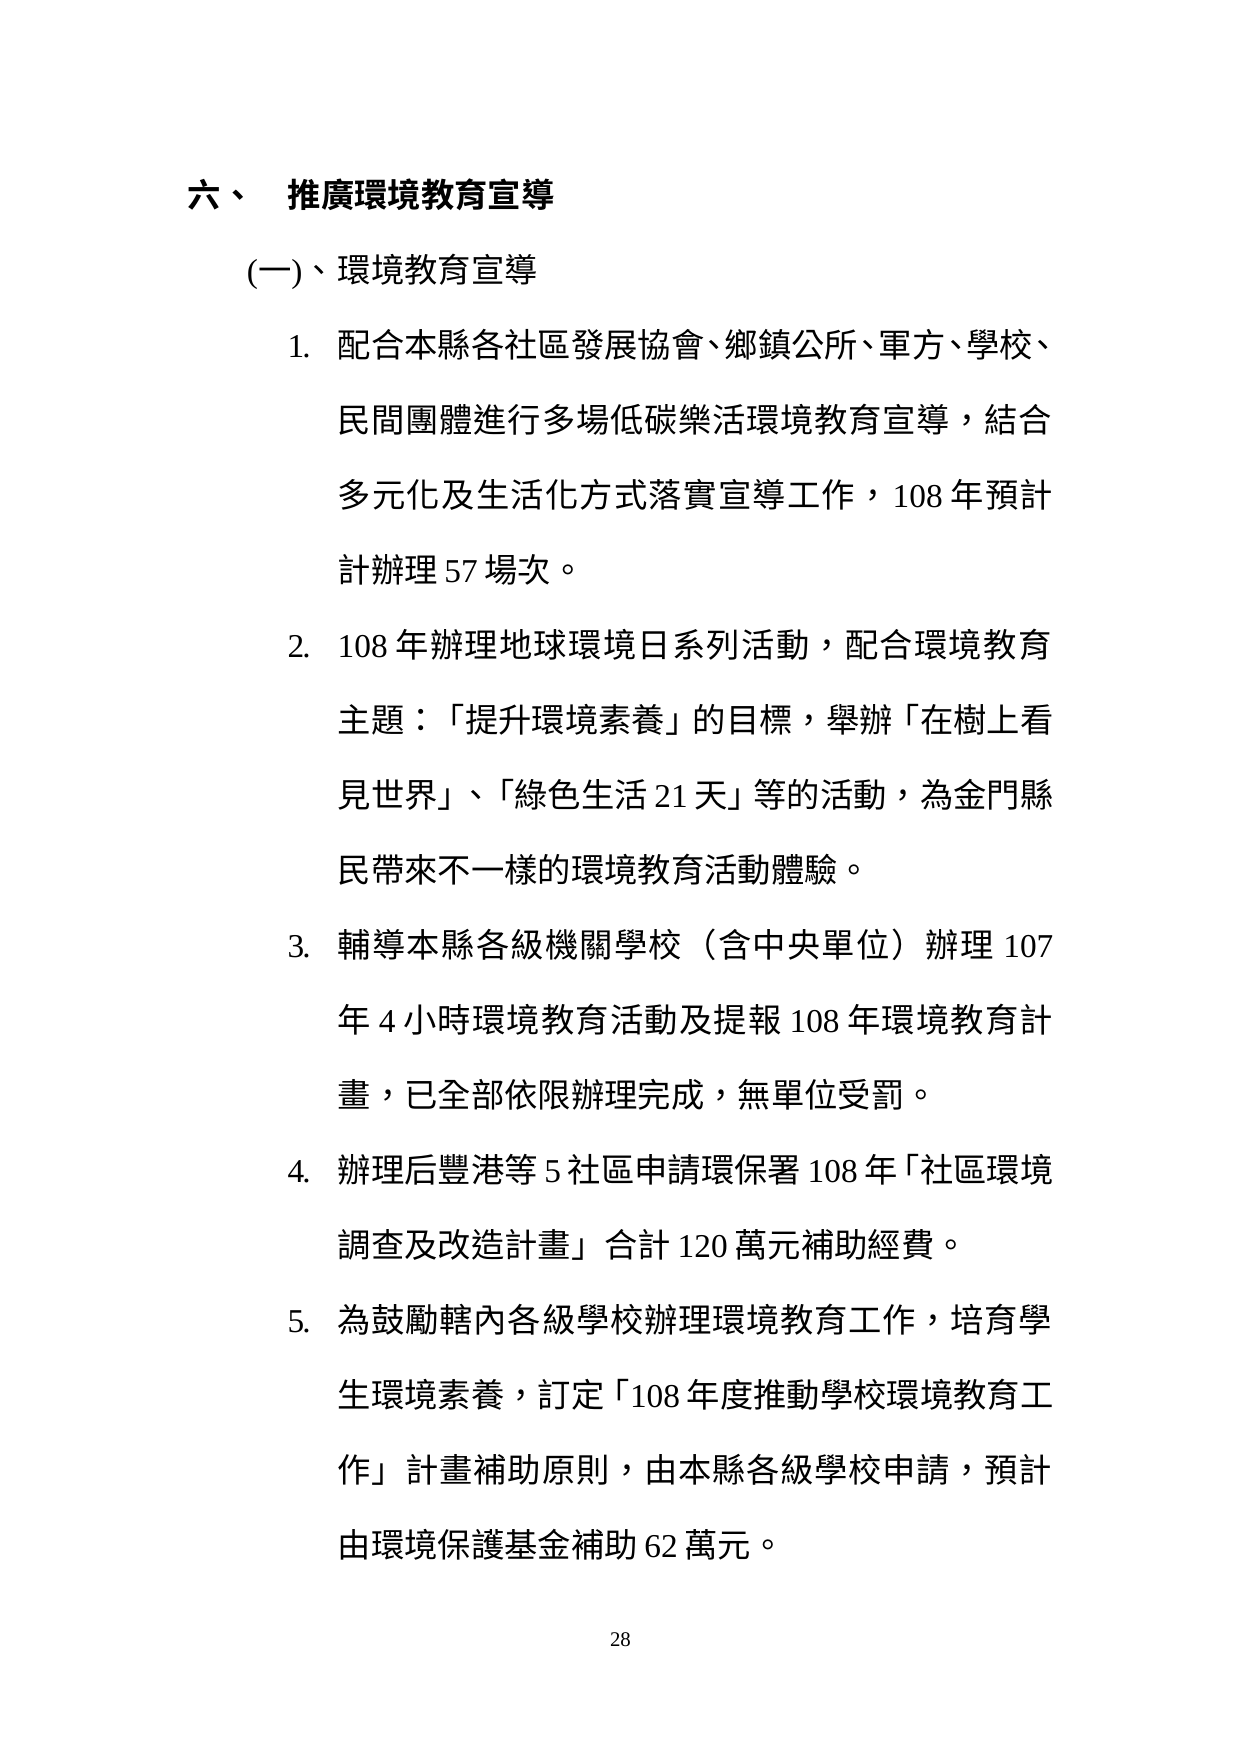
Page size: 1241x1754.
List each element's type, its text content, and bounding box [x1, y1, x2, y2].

list 配合本縣各社區發展協會、鄉鎮公所、軍方、學校、民間團體進行多場低碳樂活環境教育宣導，結合多元化及生活化方式落實宣導工作，108年預計計辦理57場次。 [287, 305, 1053, 605]
list 輔導本縣各級機關學校（含中央單位）辦理107年4小時環境教育活動及提報108年環境教育計畫，已全部依限辦理完成，無單位受罰。 [287, 905, 1053, 1130]
list 108年辦理地球環境日系列活動，配合環境教育主題：「提升環境素養」的目標，舉辦「在樹上看見世界」、「綠色生活21天」等的活動，為金門縣民帶來不一樣的環境教育活動體驗。 [287, 605, 1053, 905]
list 環境教育宣導 [247, 230, 1053, 305]
list 為鼓勵轄內各級學校辦理環境教育工作，培育學生環境素養，訂定「108年度推動學校環境教育工作」計畫補助原則，由本縣各級學校申請，預計由環境保護基金補助62萬元。 [287, 1280, 1053, 1580]
list 推廣環境教育宣導 [187, 155, 1053, 230]
list 辦理后豐港等5社區申請環保署108年「社區環境調查及改造計畫」合計120萬元補助經費。 [287, 1130, 1053, 1280]
